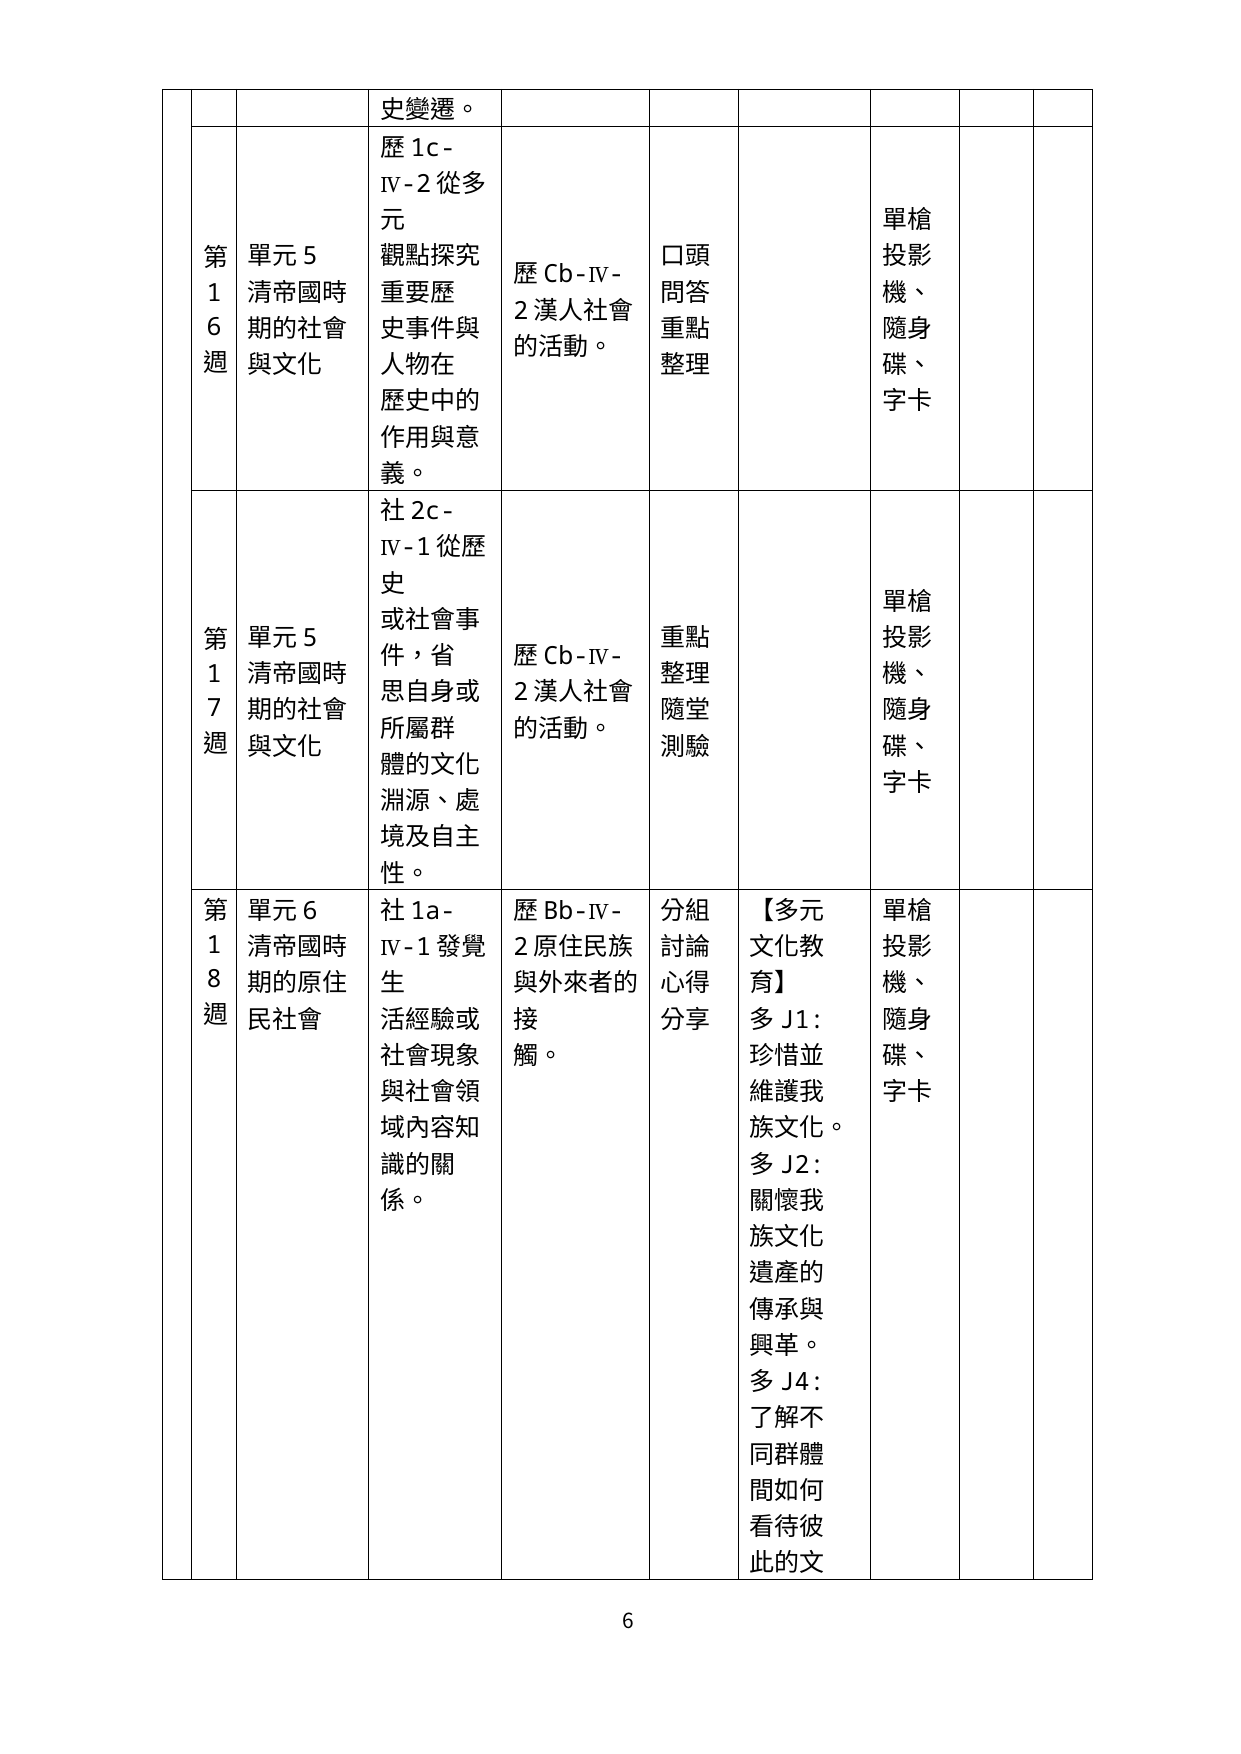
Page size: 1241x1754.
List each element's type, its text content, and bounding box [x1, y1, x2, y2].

table_cell [960, 890, 1033, 1579]
table_cell [1034, 90, 1092, 126]
table_cell [739, 127, 870, 489]
table_cell 分組討論 心得分享 [650, 890, 738, 1579]
table_cell 史變遷。 [369, 90, 501, 126]
table_cell 單元6 清帝國時期的原住民社會 [237, 890, 368, 1579]
table_cell [739, 90, 870, 126]
table_cell [192, 90, 236, 126]
table_cell 【多元 文化教 育】 多J1: 珍惜並 維護我 族文化。 多J2: 關懷我 族文化 遺產的 傳承與 興革。 多J4: 了解不 同群體 間如何 看待彼 此的文 [739, 890, 870, 1579]
table_cell [960, 491, 1033, 889]
table_cell [960, 127, 1033, 489]
table_cell [1034, 127, 1092, 489]
table_cell 單元5 清帝國時期的社會與文化 [237, 491, 368, 889]
table_cell 重點整理 隨堂測驗 [650, 491, 738, 889]
table_cell 第16週 [192, 127, 236, 489]
table_cell 單元5 清帝國時期的社會與文化 [237, 127, 368, 489]
table_cell 社2c-Ⅳ-1從歷史 或社會事件，省 思自身或所屬群 體的文化淵源、處境及自主性。 [369, 491, 501, 889]
table_cell 口頭問答 重點整理 [650, 127, 738, 489]
table_cell 第17週 [192, 491, 236, 889]
table_cell 單槍投影機、隨身碟、字卡 [871, 491, 959, 889]
table_cell [960, 90, 1033, 126]
table_cell 單槍投影機、隨身碟、字卡 [871, 890, 959, 1579]
table_cell [739, 491, 870, 889]
table_cell [1034, 890, 1092, 1579]
table_cell 歷Cb-Ⅳ-2漢人社會的活動。 [502, 127, 649, 489]
table_cell 第18週 [192, 890, 236, 1579]
table_cell 歷Bb-Ⅳ-2原住民族與外來者的接 觸。 [502, 890, 649, 1579]
table_cell [650, 90, 738, 126]
table_cell [237, 90, 368, 126]
table_cell 歷1c-Ⅳ-2從多元 觀點探究重要歷 史事件與人物在 歷史中的作用與意義。 [369, 127, 501, 489]
table_cell 單槍投影機、隨身碟、字卡 [871, 127, 959, 489]
table_cell [163, 90, 191, 1579]
table_cell [871, 90, 959, 126]
table_cell 社1a-Ⅳ-1發覺生 活經驗或社會現象與社會領域內容知識的關係。 [369, 890, 501, 1579]
table_cell [502, 90, 649, 126]
table_cell 歷Cb-Ⅳ-2漢人社會的活動。 [502, 491, 649, 889]
table_cell [1034, 491, 1092, 889]
